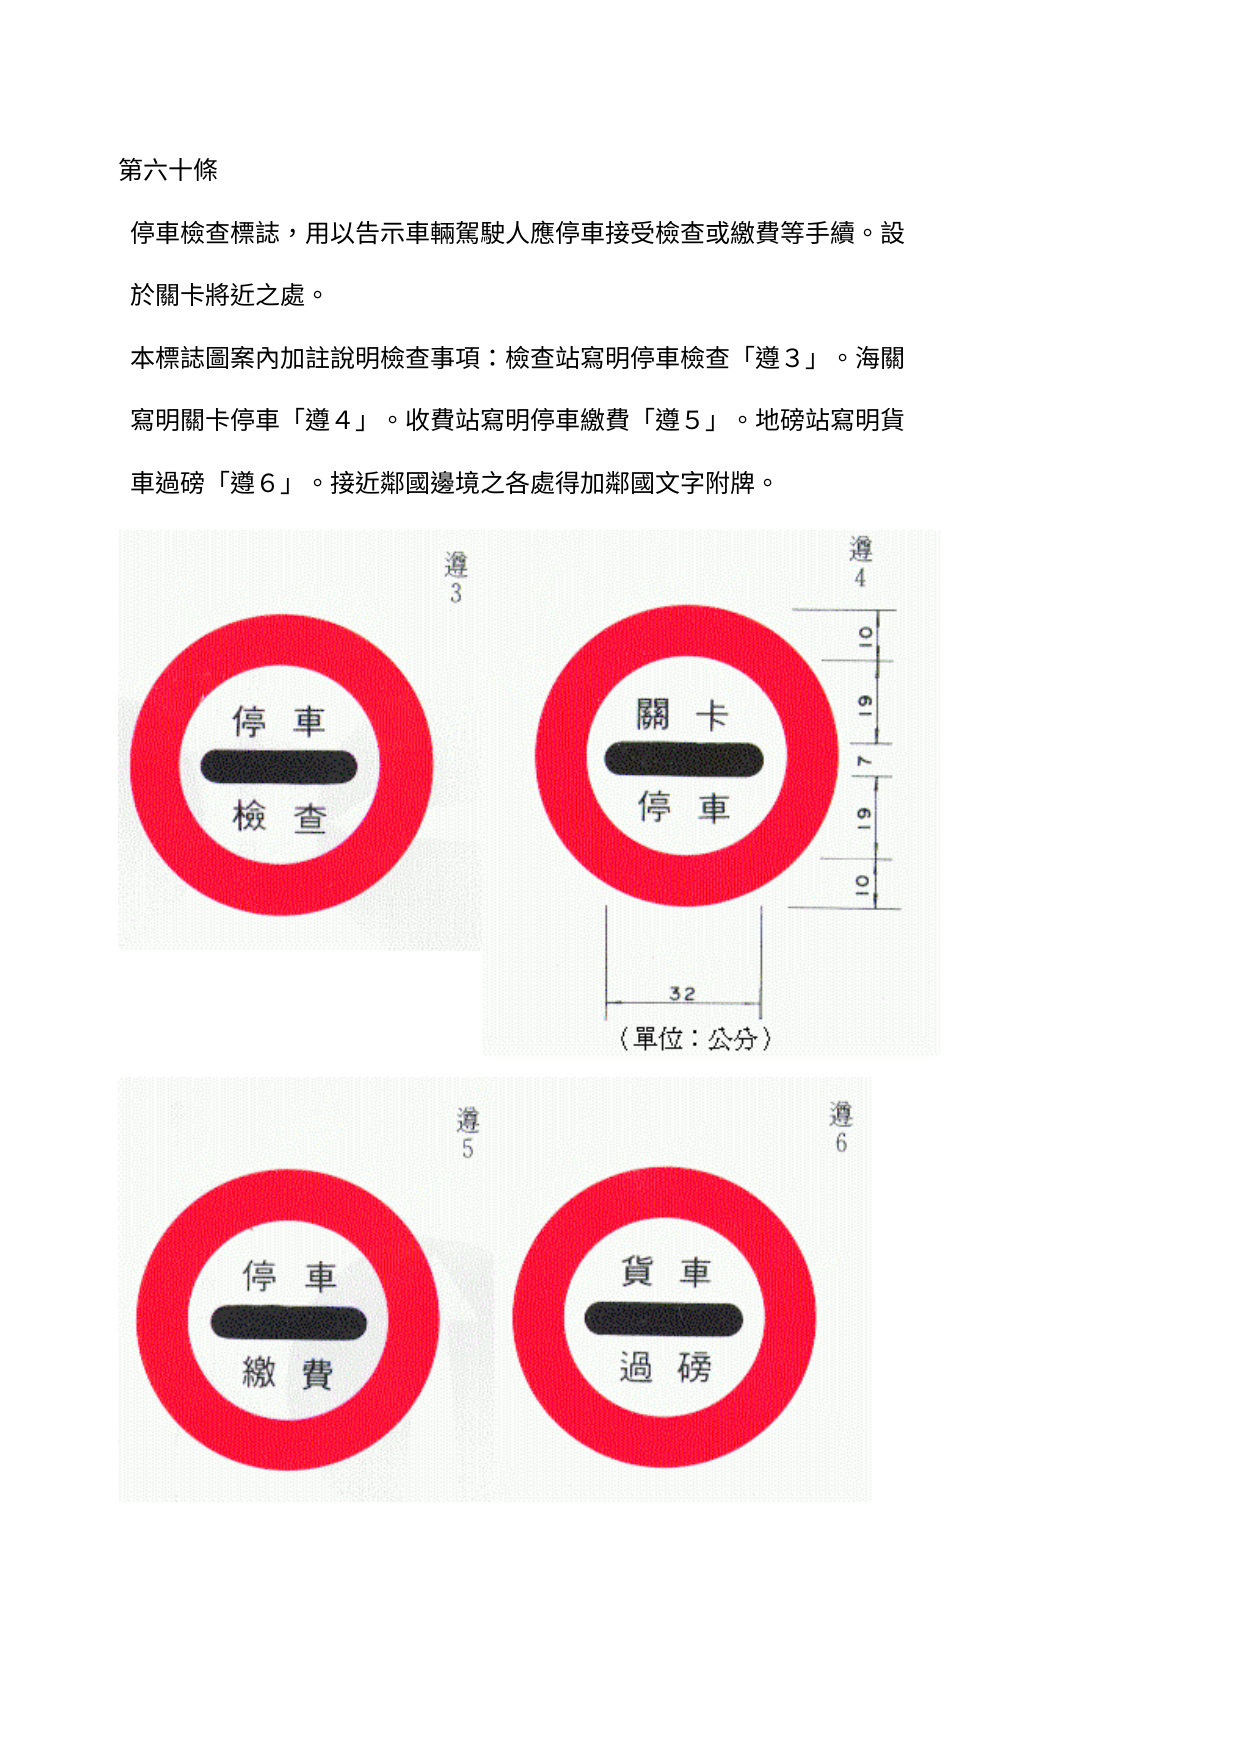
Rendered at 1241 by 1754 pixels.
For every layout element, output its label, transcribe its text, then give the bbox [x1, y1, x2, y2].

text 第六十條 [118, 127, 1122, 189]
text 停車檢查標誌，用以告示車輛駕駛人應停車接受檢查或繳費等手續。設 [118, 189, 1122, 252]
text 本標誌圖案內加註說明檢查事項：檢查站寫明停車檢查「遵３」。海關 [118, 314, 1122, 377]
text 車過磅「遵６」。接近鄰國邊境之各處得加鄰國文字附牌。 [118, 439, 1122, 502]
text 於關卡將近之處。 [118, 252, 1122, 314]
text 寫明關卡停車「遵４」。收費站寫明停車繳費「遵５」。地磅站寫明貨 [118, 377, 1122, 439]
